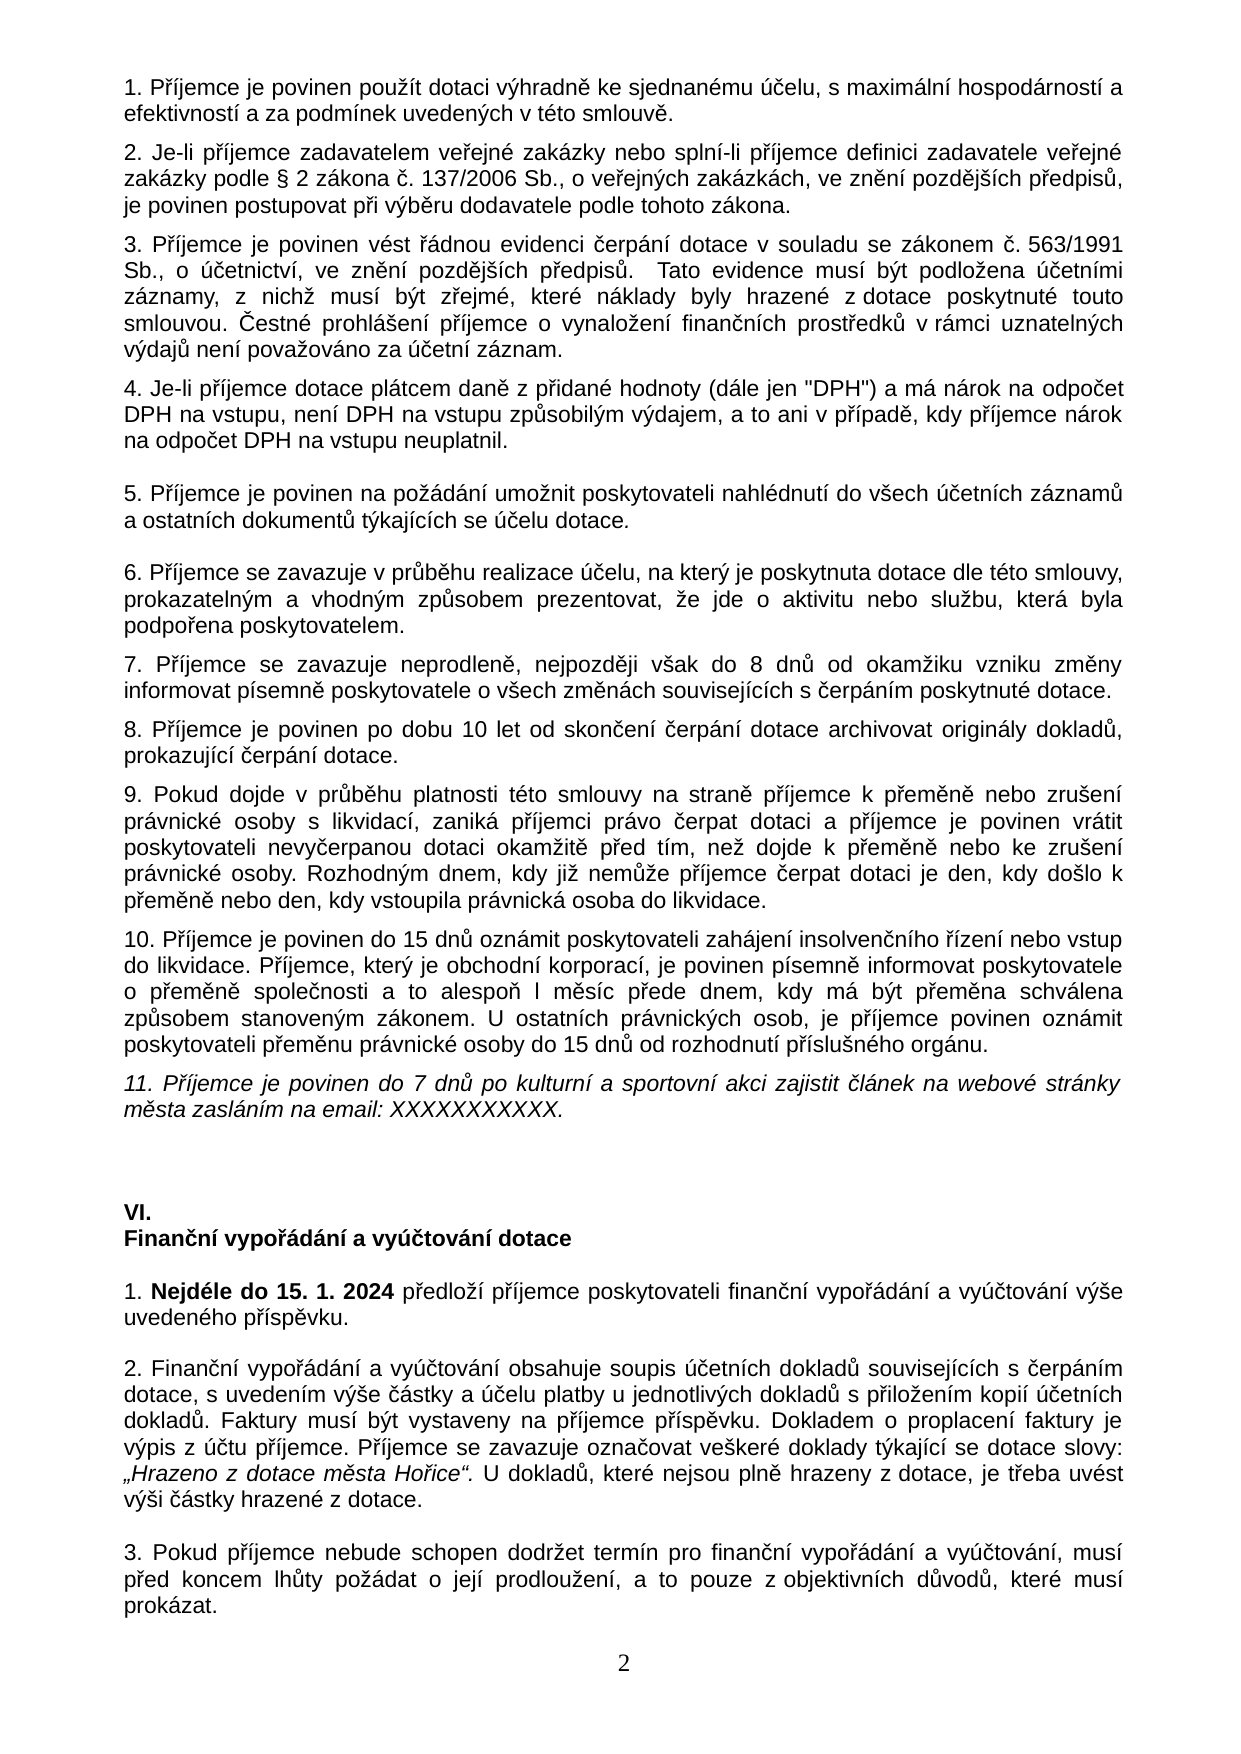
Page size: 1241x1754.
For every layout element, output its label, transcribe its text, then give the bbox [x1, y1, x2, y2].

text 4. Je-li příjemce dotace plátcem daně z přidané hodnoty (dále jen "DPH") a má nárok na odpočet DPH na vstupu, není DPH na vstupu způsobilým výdajem, a to ani v případě, kdy příjemce nárok na odpočet DPH na vstupu neuplatnil. [123, 375, 1123, 454]
text Finanční vypořádání a vyúčtování dotace [123, 1225, 1123, 1252]
text 3. Pokud příjemce nebude schopen dodržet termín pro finanční vypořádání a vyúčtování, musí před koncem lhůty požádat o její prodloužení, a to pouze z objektivních důvodů, které musí prokázat. [123, 1539, 1123, 1618]
text 2. Finanční vypořádání a vyúčtování obsahuje soupis účetních dokladů souvisejících s čerpáním dotace, s uvedením výše částky a účelu platby u jednotlivých dokladů s přiložením kopií účetních dokladů. Faktury musí být vystaveny na příjemce příspěvku. Dokladem o proplacení faktury je výpis z účtu příjemce. Příjemce se zavazuje označovat veškeré doklady týkající se dotace slovy: „Hrazeno z dotace města Hořice“. U dokladů, které nejsou plně hrazeny z dotace, je třeba uvést výši částky hrazené z dotace. [123, 1355, 1123, 1513]
text 1. Nejdéle do 15. 1. 2024 předloží příjemce poskytovateli finanční vypořádání a vyúčtování výše uvedeného příspěvku. [123, 1278, 1123, 1331]
text 3. Příjemce je povinen vést řádnou evidenci čerpání dotace v souladu se zákonem č. 563/1991 Sb., o účetnictví, ve znění pozdějších předpisů. Tato evidence musí být podložena účetními záznamy, z nichž musí být zřejmé, které náklady byly hrazené z dotace poskytnuté touto smlouvou. Čestné prohlášení příjemce o vynaložení finančních prostředků v rámci uznatelných výdajů není považováno za účetní záznam. [123, 231, 1123, 362]
text 2. Je-li příjemce zadavatelem veřejné zakázky nebo splní-li příjemce definici zadavatele veřejné zakázky podle § 2 zákona č. 137/2006 Sb., o veřejných zakázkách, ve znění pozdějších předpisů, je povinen postupovat při výběru dodavatele podle tohoto zákona. [123, 139, 1123, 218]
text 9. Pokud dojde v průběhu platnosti této smlouvy na straně příjemce k přeměně nebo zrušení právnické osoby s likvidací, zaniká příjemci právo čerpat dotaci a příjemce je povinen vrátit poskytovateli nevyčerpanou dotaci okamžitě před tím, než dojde k přeměně nebo ke zrušení právnické osoby. Rozhodným dnem, kdy již nemůže příjemce čerpat dotaci je den, kdy došlo k přeměně nebo den, kdy vstoupila právnická osoba do likvidace. [123, 781, 1123, 913]
text VI. [123, 1199, 1123, 1225]
text 5. Příjemce je povinen na požádání umožnit poskytovateli nahlédnutí do všech účetních záznamů a ostatních dokumentů týkajících se účelu dotace. [123, 480, 1123, 533]
text 7. Příjemce se zavazuje neprodleně, nejpozději však do 8 dnů od okamžiku vzniku změny informovat písemně poskytovatele o všech změnách souvisejících s čerpáním poskytnuté dotace. [123, 651, 1123, 703]
text 11. Příjemce je povinen do 7 dnů po kulturní a sportovní akci zajistit článek na webové stránky města zasláním na email: XXXXXXXXXXX. [123, 1070, 1123, 1122]
text 10. Příjemce je povinen do 15 dnů oznámit poskytovateli zahájení insolvenčního řízení nebo vstup do likvidace. Příjemce, který je obchodní korporací, je povinen písemně informovat poskytovatele o přeměně společnosti a to alespoň l měsíc přede dnem, kdy má být přeměna schválena způsobem stanoveným zákonem. U ostatních právnických osob, je příjemce povinen oznámit poskytovateli přeměnu právnické osoby do 15 dnů od rozhodnutí příslušného orgánu. [123, 926, 1123, 1057]
text 6. Příjemce se zavazuje v průběhu realizace účelu, na který je poskytnuta dotace dle této smlouvy, prokazatelným a vhodným způsobem prezentovat, že jde o aktivitu nebo službu, která byla podpořena poskytovatelem. [123, 559, 1123, 638]
text 8. Příjemce je povinen po dobu 10 let od skončení čerpání dotace archivovat originály dokladů, prokazující čerpání dotace. [123, 716, 1123, 769]
text 1. Příjemce je povinen použít dotaci výhradně ke sjednanému účelu, s maximální hospodárností a efektivností a za podmínek uvedených v této smlouvě. [123, 74, 1123, 126]
